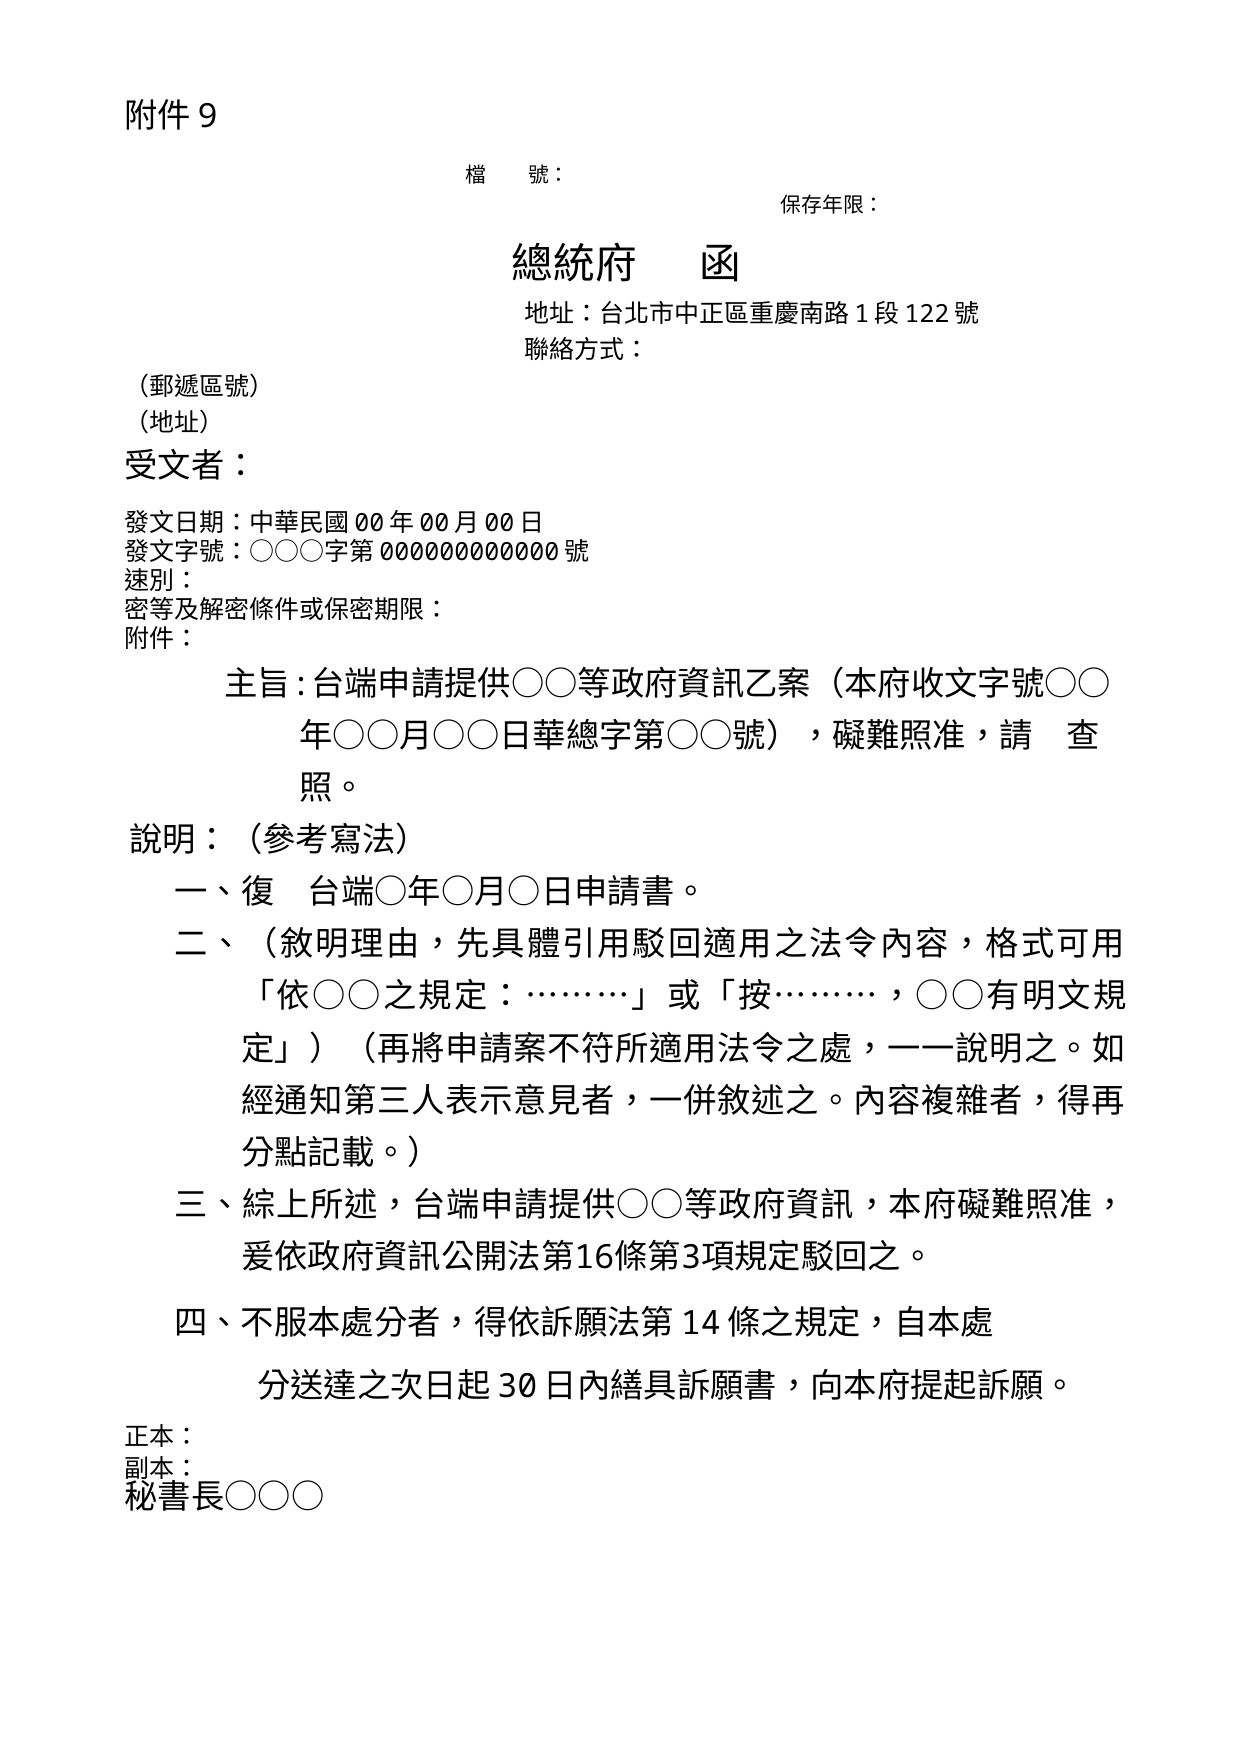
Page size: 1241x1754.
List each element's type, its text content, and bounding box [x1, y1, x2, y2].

text 受文者： [124, 439, 1128, 487]
text 一、復 台端○年○月○日申請書。 [174, 862, 1128, 914]
text 二、（敘明理由，先具體引用駁回適用之法令內容，格式可用「依○○之規定：………」或「按………，○○有明文規定」）（再將申請案不符所適用法令之處，一一說明之。如經通知第三人表示意見者，一併敘述之。內容複雜者，得再分點記載。） [174, 914, 1128, 1174]
text 正本： [124, 1416, 1128, 1452]
text 主旨:台端申請提供○○等政府資訊乙案（本府收文字號○○年○○月○○日華總字第○○號），礙難照准，請 查照。 [224, 654, 1128, 810]
text 發文日期：中華民國00年00月00日 [124, 508, 1128, 537]
text 四、不服本處分者，得依訴願法第14條之規定，自本處 [174, 1279, 1128, 1341]
text 聯絡方式： [124, 330, 1128, 366]
text 分送達之次日起30日內繕具訴願書，向本府提起訴願。 [257, 1341, 1128, 1404]
text 發文字號：○○○字第000000000000號 [124, 537, 1128, 566]
text 密等及解密條件或保密期限： [124, 595, 1128, 624]
text 副本： [124, 1452, 1128, 1484]
text 速別： [124, 566, 1128, 595]
text 附件： [124, 624, 1128, 654]
text 說明：（參考寫法） [112, 810, 1128, 862]
text 總統府 函 [124, 219, 1128, 294]
text 地址：台北市中正區重慶南路1段122號 [124, 294, 1128, 330]
text 三、綜上所述，台端申請提供○○等政府資訊，本府礙難照准，爰依政府資訊公開法第16條第3項規定駁回之。 [174, 1174, 1128, 1279]
text （郵遞區號） [124, 366, 1128, 402]
text 檔 號： [124, 158, 1128, 188]
text 秘書長○○○ [124, 1484, 1128, 1515]
text 保存年限： [124, 188, 1128, 219]
text （地址） [124, 402, 1128, 439]
